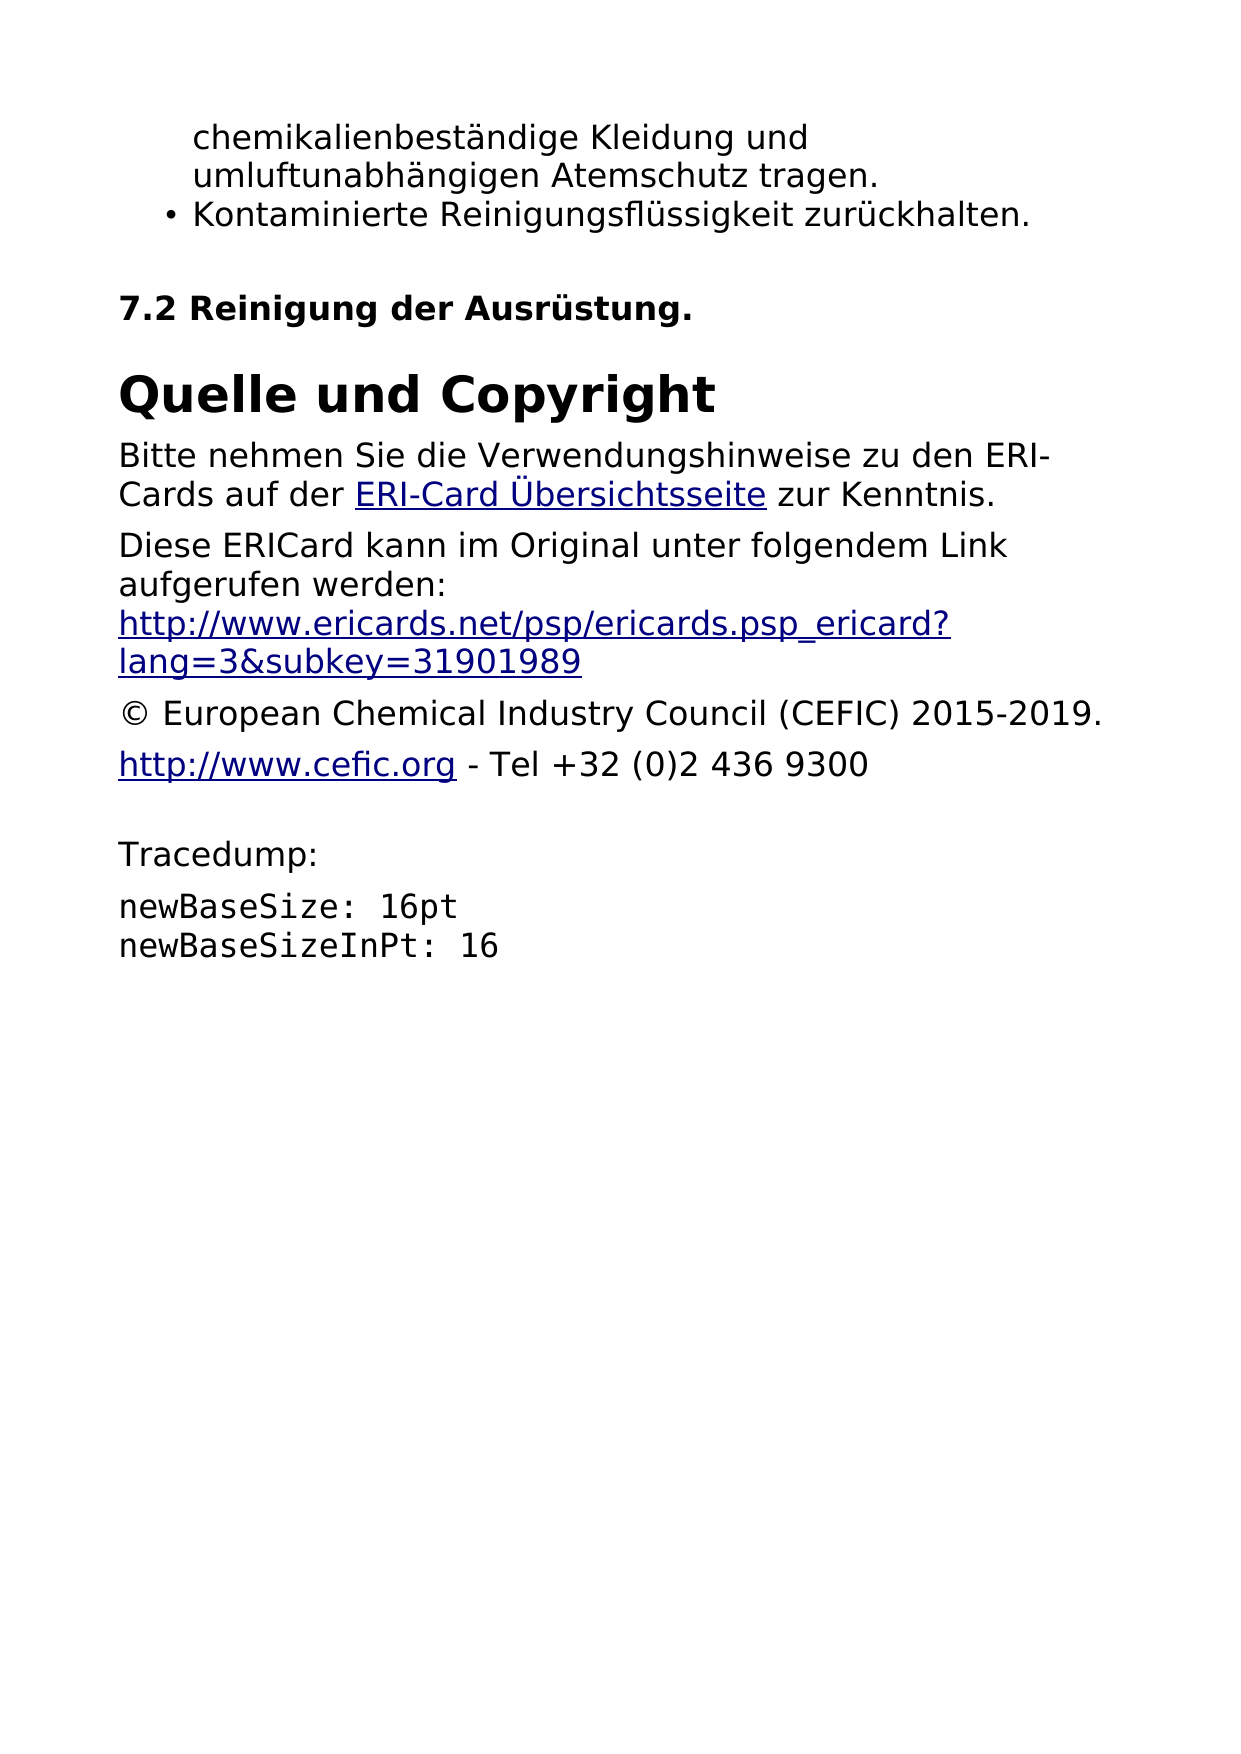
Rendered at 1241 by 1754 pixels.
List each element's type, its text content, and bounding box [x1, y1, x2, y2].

text Bitte nehmen Sie die Verwendungshinweise zu den ERI-Cards auf der ERI-Card Übersichtsseite zur Kenntnis. [118, 436, 1122, 514]
text newBaseSize: 16pt newBaseSizeInPt: 16 [118, 887, 1122, 965]
subtitle Quelle und Copyright [118, 366, 1122, 424]
text Tracedump: [118, 797, 1122, 875]
text © European Chemical Industry Council (CEFIC) 2015-2019. [118, 694, 1122, 733]
subtitle 7.2 Reinigung der Ausrüstung. [118, 289, 1122, 328]
text http://www.cefic.org - Tel +32 (0)2 436 9300 [118, 746, 1122, 784]
list chemikalienbeständige Kleidung und umluftunabhängigen Atemschutz tragen. [177, 118, 1122, 196]
text Diese ERICard kann im Original unter folgendem Link aufgerufen werden: http://www.ericards.net/psp/ericards.psp_ericard?lang=3&subkey=31901989 [118, 526, 1122, 682]
list Kontaminierte Reinigungsflüssigkeit zurückhalten. [177, 196, 1122, 235]
